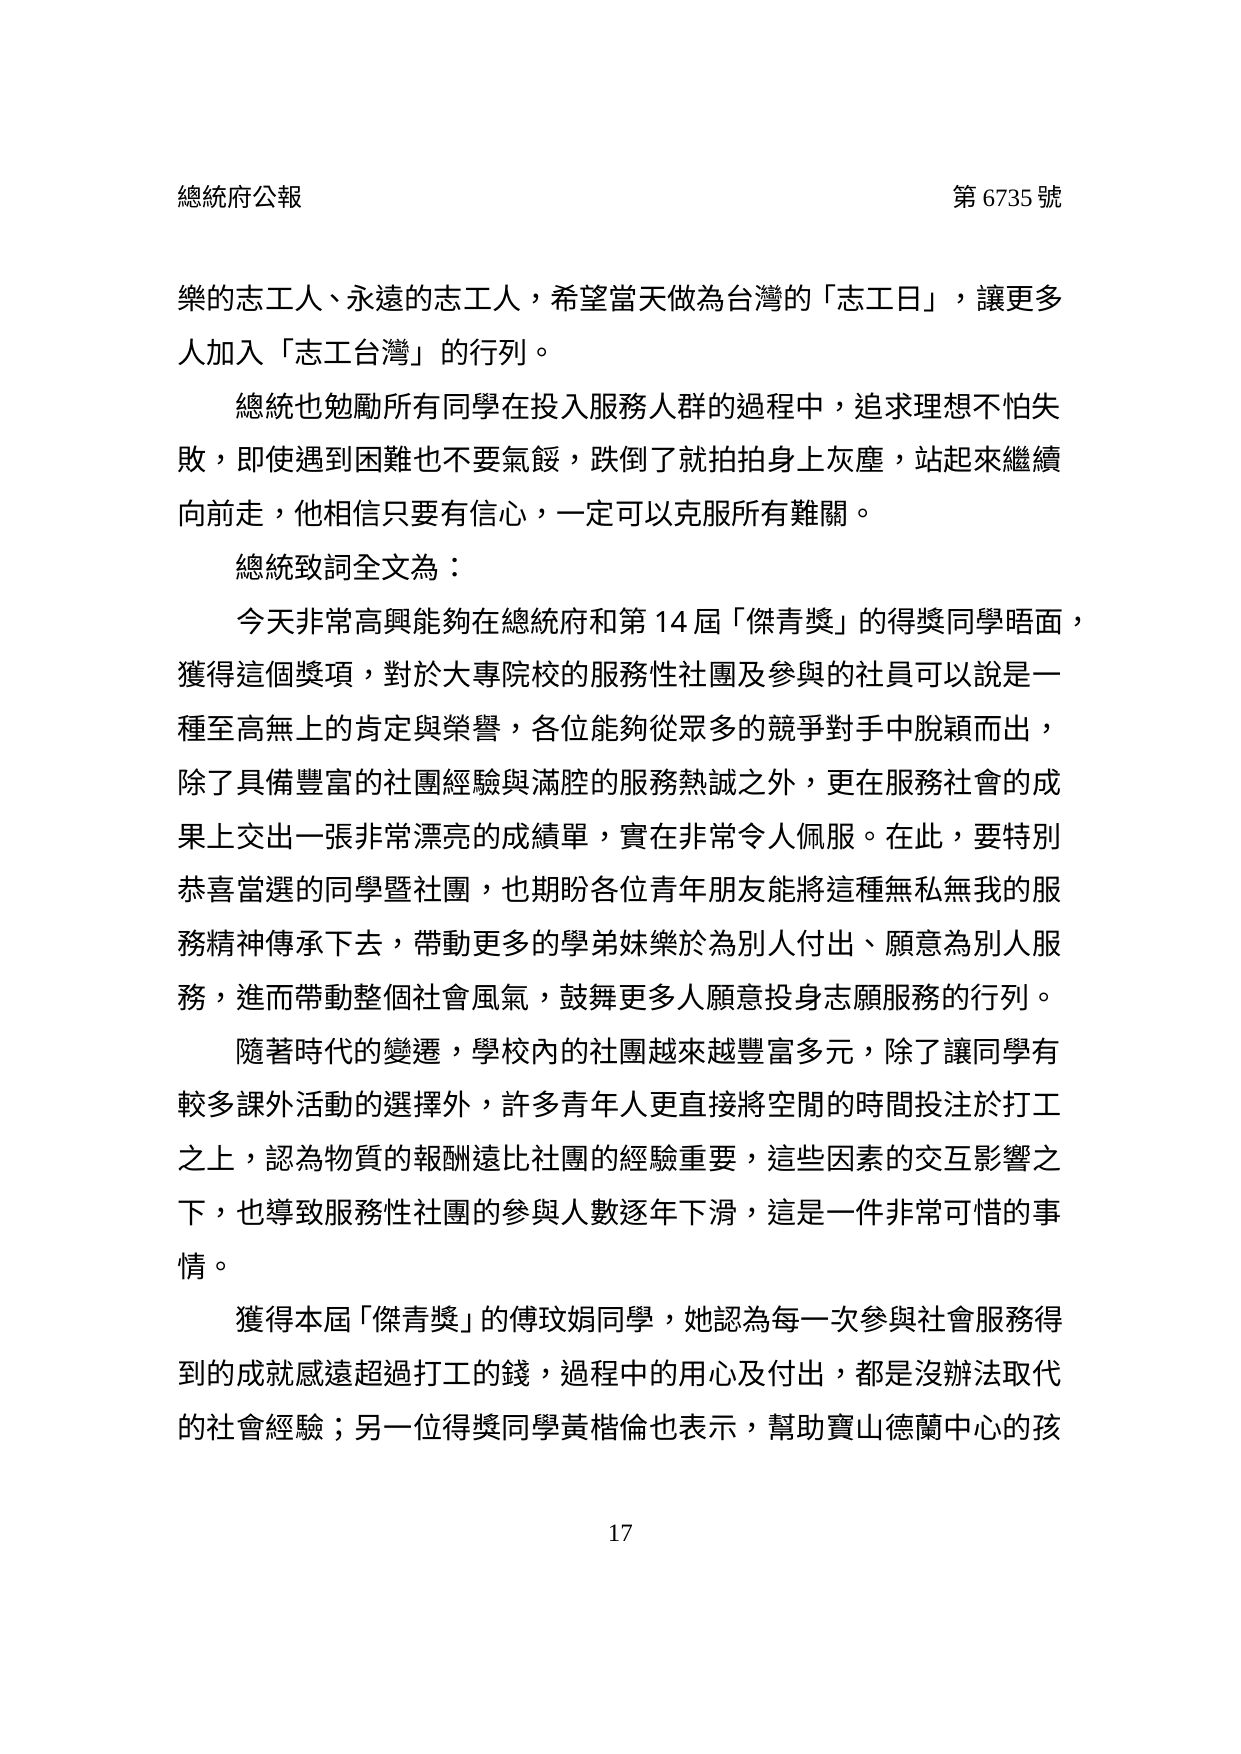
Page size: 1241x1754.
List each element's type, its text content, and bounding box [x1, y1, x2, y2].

text 獲得本屆「傑青獎」的傅玟娟同學，她認為每一次參與社會服務得到的成就感遠超過打工的錢，過程中的用心及付出，都是沒辦法取代的社會經驗；另一位得獎同學黃楷倫也表示，幫助寶山德蘭中心的孩 [177, 1288, 1063, 1449]
text 總統致詞全文為： [177, 535, 1063, 589]
text 今天非常高興能夠在總統府和第14屆「傑青獎」的得獎同學晤面，獲得這個獎項，對於大專院校的服務性社團及參與的社員可以說是一種至高無上的肯定與榮譽，各位能夠從眾多的競爭對手中脫穎而出，除了具備豐富的社團經驗與滿腔的服務熱誠之外，更在服務社會的成果上交出一張非常漂亮的成績單，實在非常令人佩服。在此，要特別恭喜當選的同學暨社團，也期盼各位青年朋友能將這種無私無我的服務精神傳承下去，帶動更多的學弟妹樂於為別人付出、願意為別人服務，進而帶動整個社會風氣，鼓舞更多人願意投身志願服務的行列。 [177, 589, 1063, 1019]
text 隨著時代的變遷，學校內的社團越來越豐富多元，除了讓同學有較多課外活動的選擇外，許多青年人更直接將空閒的時間投注於打工之上，認為物質的報酬遠比社團的經驗重要，這些因素的交互影響之下，也導致服務性社團的參與人數逐年下滑，這是一件非常可惜的事情。 [177, 1019, 1063, 1288]
text 總統也勉勵所有同學在投入服務人群的過程中，追求理想不怕失敗，即使遇到困難也不要氣餒，跌倒了就拍拍身上灰塵，站起來繼續向前走，他相信只要有信心，一定可以克服所有難關。 [177, 374, 1063, 535]
text 樂的志工人、永遠的志工人，希望當天做為台灣的「志工日」，讓更多人加入「志工台灣」的行列。 [177, 266, 1063, 374]
